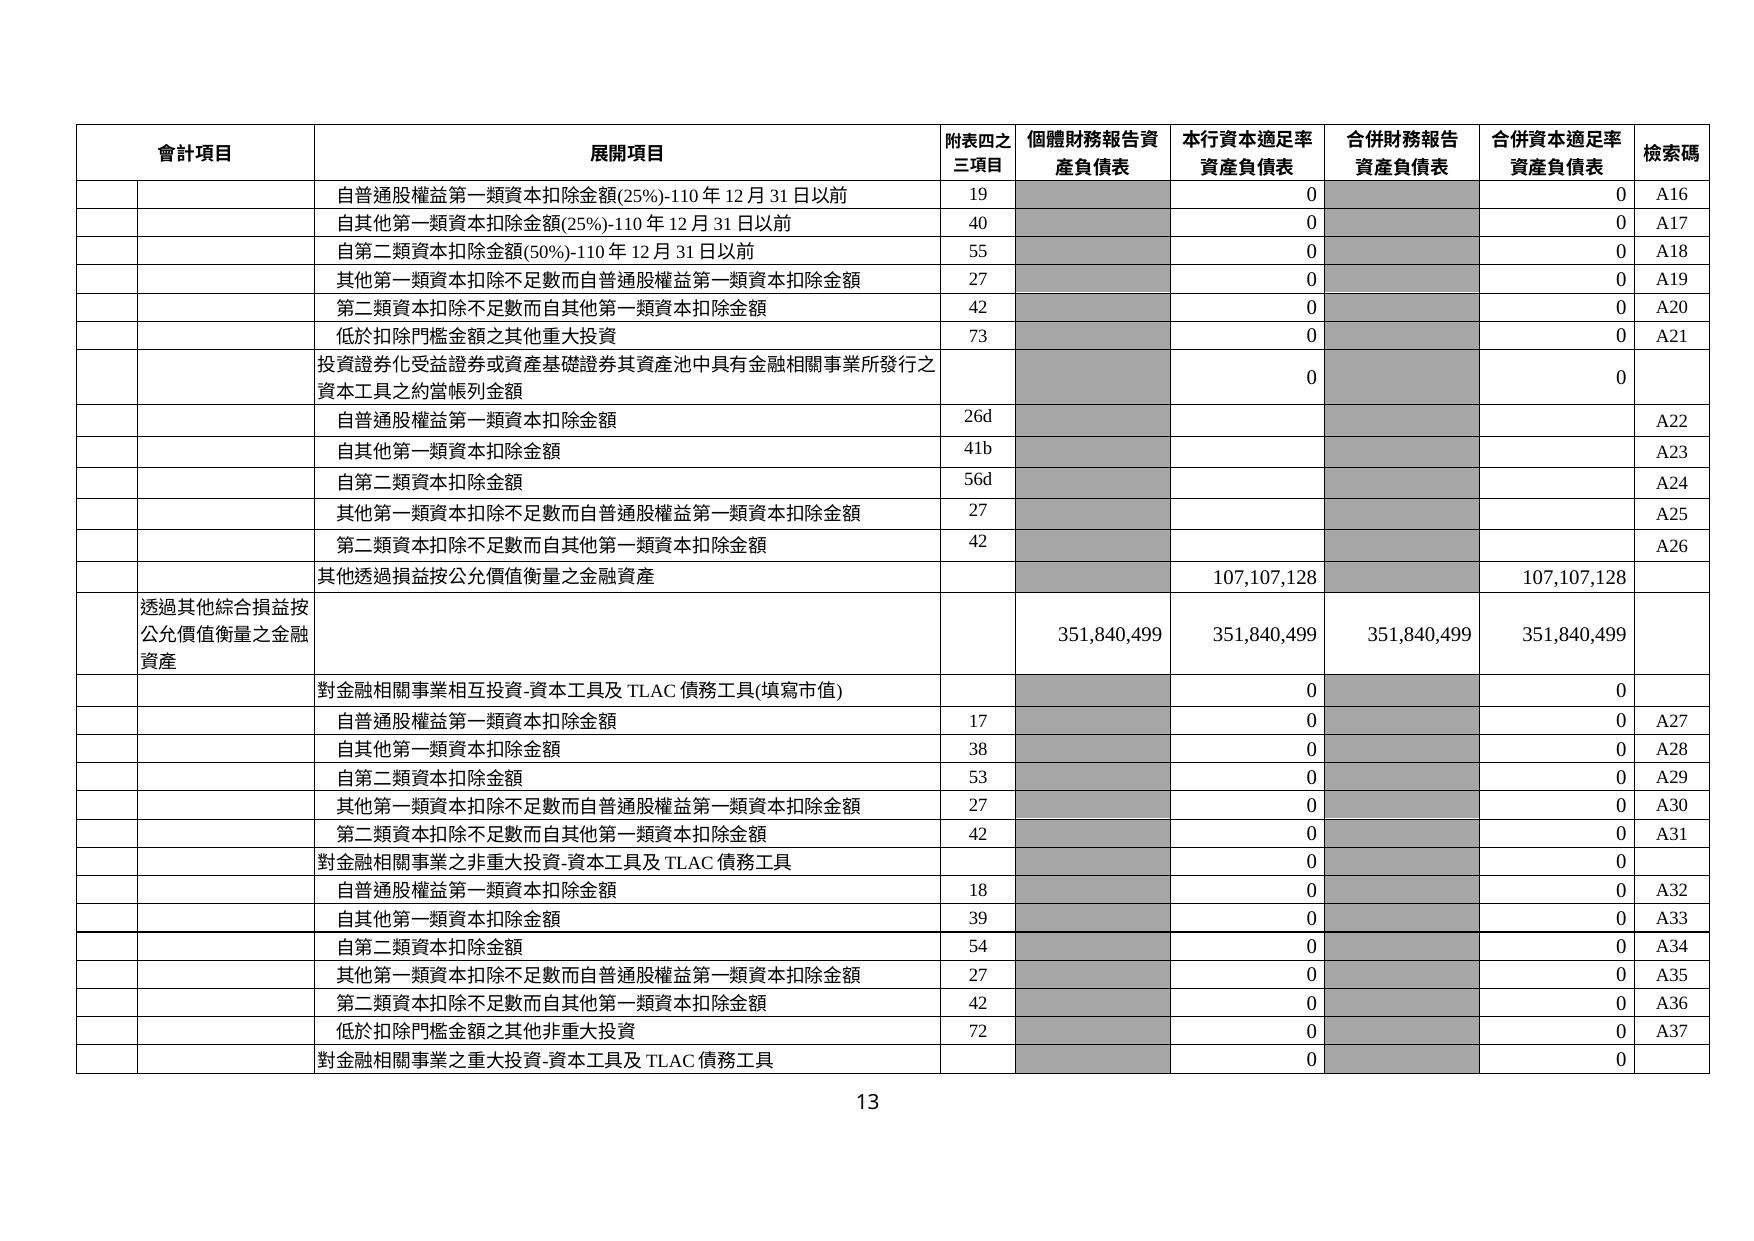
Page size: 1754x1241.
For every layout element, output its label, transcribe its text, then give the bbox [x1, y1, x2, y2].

table_cell [138, 820, 314, 847]
table_cell A27 [1635, 707, 1709, 734]
table_cell A32 [1635, 876, 1709, 903]
table_cell 第二類資本扣除不足數而自其他第一類資本扣除金額 [315, 294, 940, 321]
table_cell [1016, 820, 1170, 847]
table_header 附表四之三項目 [941, 125, 1015, 179]
table_cell [1325, 933, 1479, 960]
table_cell [1325, 265, 1479, 292]
table_cell [138, 562, 314, 592]
table_cell [77, 593, 137, 674]
table_cell 0 [1480, 181, 1634, 208]
table_cell [138, 848, 314, 875]
table_cell 53 [941, 763, 1015, 790]
table_cell A21 [1635, 322, 1709, 349]
table_cell 0 [1171, 1045, 1324, 1073]
table_cell [1480, 530, 1634, 561]
table_cell A30 [1635, 791, 1709, 818]
table_cell 其他第一類資本扣除不足數而自普通股權益第一類資本扣除金額 [315, 499, 940, 529]
table_cell A33 [1635, 904, 1709, 931]
table_cell 自普通股權益第一類資本扣除金額 [315, 405, 940, 436]
table_cell 55 [941, 237, 1015, 264]
table_cell 351,840,499 [1016, 593, 1170, 674]
table_header 會計項目 [77, 125, 314, 179]
table_cell [138, 791, 314, 818]
table_cell 27 [941, 961, 1015, 988]
table_cell 低於扣除門檻金額之其他非重大投資 [315, 1017, 940, 1044]
table_cell 其他透過損益按公允價值衡量之金融資產 [315, 562, 940, 592]
table_header 展開項目 [315, 125, 940, 179]
table_cell A31 [1635, 820, 1709, 847]
table_cell [1016, 237, 1170, 264]
table_cell [77, 562, 137, 592]
table_cell 自普通股權益第一類資本扣除金額(25%)-110年12月31日以前 [315, 181, 940, 208]
table_cell [1325, 791, 1479, 818]
table_cell [1325, 237, 1479, 264]
table_cell 27 [941, 791, 1015, 818]
table_cell A23 [1635, 437, 1709, 467]
table_cell [941, 848, 1015, 875]
table_cell [77, 675, 137, 706]
table_cell 40 [941, 209, 1015, 236]
table_cell [1635, 593, 1709, 674]
table_cell [1635, 675, 1709, 706]
table_cell A34 [1635, 933, 1709, 960]
table_cell [138, 989, 314, 1016]
table_cell [138, 322, 314, 349]
table_cell 26d [941, 405, 1015, 436]
table_cell [1171, 405, 1324, 436]
table_cell [138, 763, 314, 790]
table_cell 0 [1171, 735, 1324, 762]
table_cell [1635, 1045, 1709, 1073]
table_cell [1016, 1045, 1170, 1073]
table_cell [941, 350, 1015, 404]
table_cell [138, 237, 314, 264]
table_cell [941, 593, 1015, 674]
table_cell 自其他第一類資本扣除金額 [315, 904, 940, 931]
table_cell [1480, 468, 1634, 498]
table_cell [1016, 904, 1170, 931]
table_cell A28 [1635, 735, 1709, 762]
table_cell 0 [1171, 961, 1324, 988]
table_header 本行資本適足率 資產負債表 [1171, 125, 1324, 179]
table_cell 0 [1171, 876, 1324, 903]
table_cell A17 [1635, 209, 1709, 236]
table_cell 0 [1171, 237, 1324, 264]
table_cell [138, 181, 314, 208]
table_cell [77, 791, 137, 818]
table_cell [1325, 181, 1479, 208]
table_cell [77, 265, 137, 292]
table_cell [1016, 350, 1170, 404]
table_cell A35 [1635, 961, 1709, 988]
table_cell [1325, 961, 1479, 988]
table_cell 54 [941, 933, 1015, 960]
table_cell 0 [1480, 876, 1634, 903]
table_cell [1325, 562, 1479, 592]
table_cell [1171, 499, 1324, 529]
table_cell A36 [1635, 989, 1709, 1016]
table_cell [1325, 989, 1479, 1016]
table_cell 自其他第一類資本扣除金額(25%)-110年12月31日以前 [315, 209, 940, 236]
table_cell 自其他第一類資本扣除金額 [315, 437, 940, 467]
table_cell 對金融相關事業相互投資-資本工具及TLAC債務工具(填寫市值) [315, 675, 940, 706]
table_cell 對金融相關事業之非重大投資-資本工具及TLAC債務工具 [315, 848, 940, 875]
table_cell [77, 707, 137, 734]
table_cell 0 [1480, 735, 1634, 762]
table_cell 第二類資本扣除不足數而自其他第一類資本扣除金額 [315, 820, 940, 847]
table_cell [941, 675, 1015, 706]
table_cell [138, 1017, 314, 1044]
table_cell 0 [1171, 820, 1324, 847]
table_cell 107,107,128 [1171, 562, 1324, 592]
table_cell 19 [941, 181, 1015, 208]
table_cell [1325, 209, 1479, 236]
table_cell [77, 876, 137, 903]
table_cell A26 [1635, 530, 1709, 561]
table_cell [1171, 468, 1324, 498]
table_cell [1325, 904, 1479, 931]
table_cell [1016, 468, 1170, 498]
table_cell 對金融相關事業之重大投資-資本工具及TLAC債務工具 [315, 1045, 940, 1073]
table_cell 自第二類資本扣除金額 [315, 933, 940, 960]
table_cell 0 [1171, 322, 1324, 349]
table_cell [77, 405, 137, 436]
table_cell 0 [1171, 675, 1324, 706]
table_cell [1171, 437, 1324, 467]
table_cell 0 [1171, 350, 1324, 404]
table_cell 0 [1171, 294, 1324, 321]
table_cell A25 [1635, 499, 1709, 529]
table_cell A29 [1635, 763, 1709, 790]
table_cell [1480, 405, 1634, 436]
table_cell [77, 322, 137, 349]
table_cell [1016, 735, 1170, 762]
table_cell [1325, 350, 1479, 404]
table_cell [1325, 1017, 1479, 1044]
table_cell [1016, 530, 1170, 561]
table_cell 0 [1171, 181, 1324, 208]
table_cell [77, 499, 137, 529]
table_cell 107,107,128 [1480, 562, 1634, 592]
table_cell [77, 209, 137, 236]
table_cell 其他第一類資本扣除不足數而自普通股權益第一類資本扣除金額 [315, 791, 940, 818]
table_cell [77, 530, 137, 561]
table_cell 0 [1480, 763, 1634, 790]
table_cell [1016, 209, 1170, 236]
table_cell 41b [941, 437, 1015, 467]
table_cell [138, 933, 314, 960]
table_cell [77, 763, 137, 790]
table_cell 0 [1171, 763, 1324, 790]
table_cell [77, 350, 137, 404]
table_cell [1016, 848, 1170, 875]
table_cell A20 [1635, 294, 1709, 321]
table_cell [138, 735, 314, 762]
table_cell 0 [1171, 265, 1324, 292]
table_cell 27 [941, 265, 1015, 292]
table_cell [1016, 933, 1170, 960]
table_cell 自第二類資本扣除金額 [315, 468, 940, 498]
table_cell [1016, 322, 1170, 349]
table_cell 42 [941, 294, 1015, 321]
table_cell [138, 675, 314, 706]
table_cell A22 [1635, 405, 1709, 436]
table_cell [138, 294, 314, 321]
table_cell A37 [1635, 1017, 1709, 1044]
table_cell [1016, 181, 1170, 208]
table_cell [138, 209, 314, 236]
table_cell 0 [1480, 989, 1634, 1016]
table_cell 0 [1480, 675, 1634, 706]
table_cell 第二類資本扣除不足數而自其他第一類資本扣除金額 [315, 989, 940, 1016]
table_cell 351,840,499 [1480, 593, 1634, 674]
table_cell [77, 735, 137, 762]
table_cell [1635, 562, 1709, 592]
table_cell 18 [941, 876, 1015, 903]
table_cell 自其他第一類資本扣除金額 [315, 735, 940, 762]
table_header 檢索碼 [1635, 125, 1709, 179]
table_cell 42 [941, 820, 1015, 847]
table_cell [1016, 961, 1170, 988]
table_cell [1016, 876, 1170, 903]
table_cell [138, 437, 314, 467]
table_cell [1325, 1045, 1479, 1073]
table_cell 42 [941, 989, 1015, 1016]
table_cell 0 [1480, 1017, 1634, 1044]
table_cell 27 [941, 499, 1015, 529]
table_cell 0 [1480, 904, 1634, 931]
table_cell 0 [1480, 961, 1634, 988]
table_cell [77, 989, 137, 1016]
table_cell 0 [1480, 294, 1634, 321]
table_cell 0 [1171, 1017, 1324, 1044]
table_cell 39 [941, 904, 1015, 931]
table_cell [1016, 989, 1170, 1016]
table_cell 0 [1171, 791, 1324, 818]
table_cell [138, 707, 314, 734]
table_cell 低於扣除門檻金額之其他重大投資 [315, 322, 940, 349]
table_cell A16 [1635, 181, 1709, 208]
table_cell 0 [1171, 989, 1324, 1016]
table_cell 第二類資本扣除不足數而自其他第一類資本扣除金額 [315, 530, 940, 561]
table_cell 0 [1480, 265, 1634, 292]
table_cell [77, 237, 137, 264]
table_cell 其他第一類資本扣除不足數而自普通股權益第一類資本扣除金額 [315, 265, 940, 292]
table_cell [1325, 763, 1479, 790]
table_cell 73 [941, 322, 1015, 349]
table_cell [138, 468, 314, 498]
table_header 個體財務報告資產負債表 [1016, 125, 1170, 179]
table_cell [77, 294, 137, 321]
table_cell [1325, 322, 1479, 349]
table_cell [77, 961, 137, 988]
table_cell 351,840,499 [1171, 593, 1324, 674]
table_cell [1480, 499, 1634, 529]
table_cell [941, 1045, 1015, 1073]
table_cell 0 [1480, 707, 1634, 734]
table_cell [1325, 294, 1479, 321]
table_cell [1325, 820, 1479, 847]
table_cell [1635, 848, 1709, 875]
table_cell 0 [1480, 791, 1634, 818]
table_cell 351,840,499 [1325, 593, 1479, 674]
table_cell 0 [1480, 933, 1634, 960]
table_cell [138, 405, 314, 436]
table_cell 0 [1480, 322, 1634, 349]
table_cell 自普通股權益第一類資本扣除金額 [315, 876, 940, 903]
table_cell [1325, 876, 1479, 903]
table_cell [1325, 735, 1479, 762]
table_cell [1635, 350, 1709, 404]
table_cell [77, 1017, 137, 1044]
table_cell 56d [941, 468, 1015, 498]
table_cell 自第二類資本扣除金額(50%)-110年12月31日以前 [315, 237, 940, 264]
table_cell [1016, 437, 1170, 467]
table_cell 透過其他綜合損益按公允價值衡量之金融資產 [138, 593, 314, 674]
table_cell 0 [1480, 848, 1634, 875]
table_cell 42 [941, 530, 1015, 561]
table_cell [1325, 499, 1479, 529]
table_cell [77, 437, 137, 467]
table_cell [77, 820, 137, 847]
table_cell [1325, 675, 1479, 706]
table_cell [138, 499, 314, 529]
table_cell [77, 1045, 137, 1073]
table_cell [1016, 405, 1170, 436]
table_cell [77, 181, 137, 208]
table_cell A24 [1635, 468, 1709, 498]
table_cell 0 [1480, 1045, 1634, 1073]
table_cell [1325, 437, 1479, 467]
table_cell [77, 468, 137, 498]
table_cell [1325, 848, 1479, 875]
table_cell [1016, 707, 1170, 734]
table_cell [1325, 405, 1479, 436]
table_cell [138, 904, 314, 931]
table_cell 0 [1171, 707, 1324, 734]
table_cell [1325, 530, 1479, 561]
table_cell 0 [1171, 209, 1324, 236]
table_cell [1325, 707, 1479, 734]
table_cell [138, 265, 314, 292]
table_cell 0 [1171, 848, 1324, 875]
table_cell [315, 593, 940, 674]
table_cell [138, 350, 314, 404]
table_cell [1016, 1017, 1170, 1044]
table_cell [1480, 437, 1634, 467]
table_header 合併財務報告 資產負債表 [1325, 125, 1479, 179]
table_cell [77, 848, 137, 875]
table_cell 38 [941, 735, 1015, 762]
table_cell [1016, 265, 1170, 292]
table_cell [1016, 763, 1170, 790]
table_cell [77, 933, 137, 960]
table_cell [77, 904, 137, 931]
table_cell 其他第一類資本扣除不足數而自普通股權益第一類資本扣除金額 [315, 961, 940, 988]
table_header 合併資本適足率 資產負債表 [1480, 125, 1634, 179]
table_cell 72 [941, 1017, 1015, 1044]
table_cell [1016, 294, 1170, 321]
table_cell [138, 530, 314, 561]
table_cell 0 [1480, 350, 1634, 404]
table_cell [1016, 791, 1170, 818]
table_cell 0 [1480, 820, 1634, 847]
table_cell 0 [1171, 933, 1324, 960]
table_cell 0 [1171, 904, 1324, 931]
table_cell [138, 1045, 314, 1073]
table_cell 0 [1480, 237, 1634, 264]
table_cell [1016, 562, 1170, 592]
table_cell [1016, 499, 1170, 529]
table_cell 投資證券化受益證券或資產基礎證券其資產池中具有金融相關事業所發行之資本工具之約當帳列金額 [315, 350, 940, 404]
table_cell [138, 876, 314, 903]
table_cell [138, 961, 314, 988]
table_cell [1325, 468, 1479, 498]
table_cell [1171, 530, 1324, 561]
table_cell 17 [941, 707, 1015, 734]
table_cell 自第二類資本扣除金額 [315, 763, 940, 790]
table_cell 0 [1480, 209, 1634, 236]
table_cell [1016, 675, 1170, 706]
table_cell A18 [1635, 237, 1709, 264]
table_cell A19 [1635, 265, 1709, 292]
table_cell 自普通股權益第一類資本扣除金額 [315, 707, 940, 734]
table_cell [941, 562, 1015, 592]
